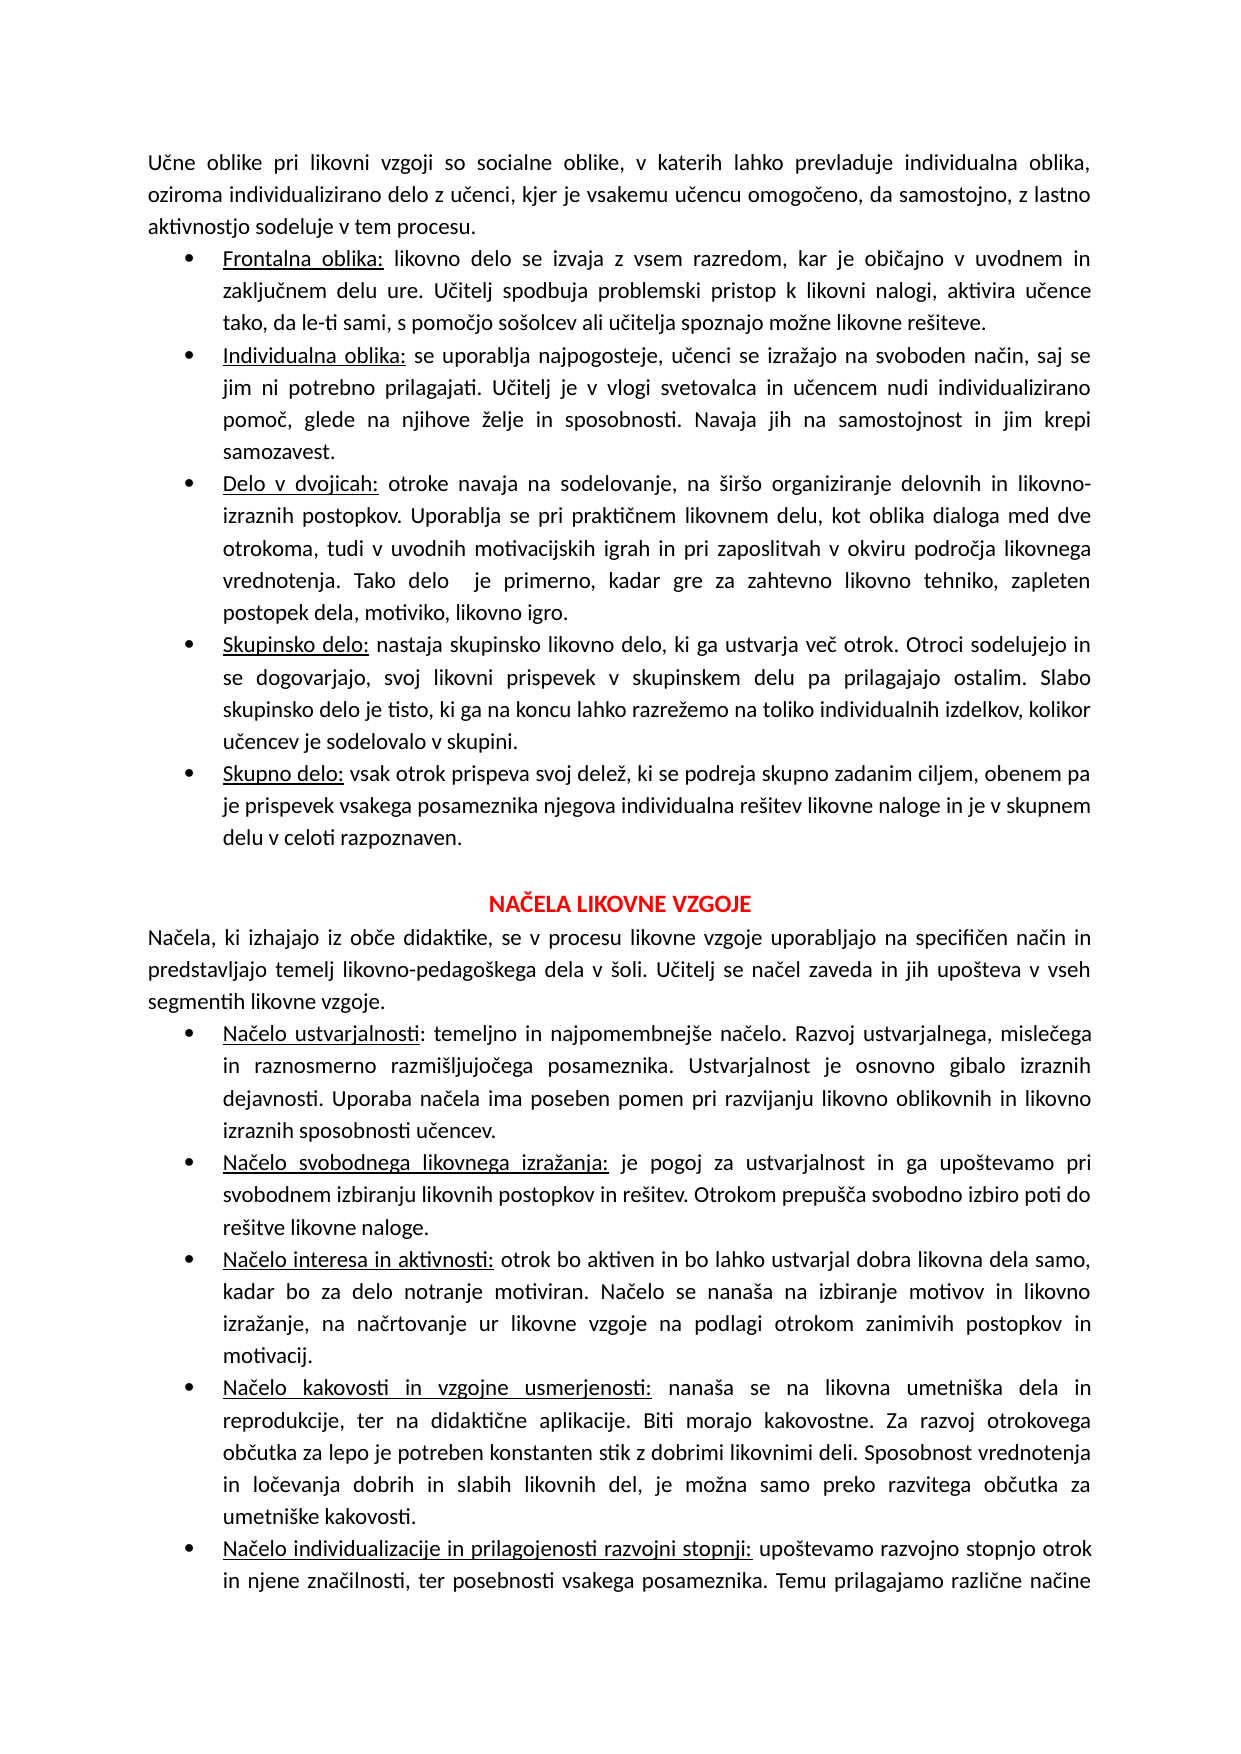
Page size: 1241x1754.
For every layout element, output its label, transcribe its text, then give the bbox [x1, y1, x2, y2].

list Frontalna oblika: likovno delo se izvaja z vsem razredom, kar je običajno v uvodnem in zaključnem delu ure. Učitelj spodbuja problemski pristop k likovni nalogi, aktivira učence tako, da le-ti sami, s pomočjo sošolcev ali učitelja spoznajo možne likovne rešiteve. [185, 244, 1093, 337]
list Delo v dvojicah: otroke navaja na sodelovanje, na širšo organiziranje delovnih in likovno-izraznih postopkov. Uporablja se pri praktičnem likovnem delu, kot oblika dialoga med dve otrokoma, tudi v uvodnih motivacijskih igrah in pri zaposlitvah v okviru področja likovnega vrednotenja. Tako delo je primerno, kadar gre za zahtevno likovno tehniko, zapleten postopek dela, motiviko, likovno igro. [185, 469, 1093, 626]
list Načelo ustvarjalnosti: temeljno in najpomembnejše načelo. Razvoj ustvarjalnega, mislečega in raznosmerno razmišljujočega posameznika. Ustvarjalnost je osnovno gibalo izraznih dejavnosti. Uporaba načela ima poseben pomen pri razvijanju likovno oblikovnih in likovno izraznih sposobnosti učencev. [185, 1019, 1093, 1144]
text Načela, ki izhajajo iz obče didaktike, se v procesu likovne vzgoje uporabljajo na specifičen način in predstavljajo temelj likovno-pedagoškega dela v šoli. Učitelj se načel zaveda in jih upošteva v vseh segmentih likovne vzgoje. [148, 923, 1093, 1015]
list Skupno delo: vsak otrok prispeva svoj delež, ki se podreja skupno zadanim ciljem, obenem pa je prispevek vsakega posameznika njegova individualna rešitev likovne naloge in je v skupnem delu v celoti razpoznaven. [185, 759, 1093, 852]
list Načelo interesa in aktivnosti: otrok bo aktiven in bo lahko ustvarjal dobra likovna dela samo, kadar bo za delo notranje motiviran. Načelo se nanaša na izbiranje motivov in likovno izražanje, na načrtovanje ur likovne vzgoje na podlagi otrokom zanimivih postopkov in motivacij. [185, 1245, 1093, 1369]
text Učne oblike pri likovni vzgoji so socialne oblike, v katerih lahko prevladuje individualna oblika, oziroma individualizirano delo z učenci, kjer je vsakemu učencu omogočeno, da samostojno, z lastno aktivnostjo sodeluje v tem procesu. [148, 148, 1093, 240]
list Načelo individualizacije in prilagojenosti razvojni stopnji: upoštevamo razvojno stopnjo otrok in njene značilnosti, ter posebnosti vsakega posameznika. Temu prilagajamo različne načine [185, 1534, 1093, 1595]
list Individualna oblika: se uporablja najpogosteje, učenci se izražajo na svoboden način, saj se jim ni potrebno prilagajati. Učitelj je v vlogi svetovalca in učencem nudi individualizirano pomoč, glede na njihove želje in sposobnosti. Navaja jih na samostojnost in jim krepi samozavest. [185, 341, 1093, 465]
list Skupinsko delo: nastaja skupinsko likovno delo, ki ga ustvarja več otrok. Otroci sodelujejo in se dogovarjajo, svoj likovni prispevek v skupinskem delu pa prilagajajo ostalim. Slabo skupinsko delo je tisto, ki ga na koncu lahko razrežemo na toliko individualnih izdelkov, kolikor učencev je sodelovalo v skupini. [185, 630, 1093, 755]
list Načelo kakovosti in vzgojne usmerjenosti: nanaša se na likovna umetniška dela in reprodukcije, ter na didaktične aplikacije. Biti morajo kakovostne. Za razvoj otrokovega občutka za lepo je potreben konstanten stik z dobrimi likovnimi deli. Sposobnost vrednotenja in ločevanja dobrih in slabih likovnih del, je možna samo preko razvitega občutka za umetniške kakovosti. [185, 1373, 1093, 1530]
text NAČELA LIKOVNE VZGOJE [148, 888, 1093, 918]
list Načelo svobodnega likovnega izražanja: je pogoj za ustvarjalnost in ga upoštevamo pri svobodnem izbiranju likovnih postopkov in rešitev. Otrokom prepušča svobodno izbiro poti do rešitve likovne naloge. [185, 1148, 1093, 1241]
